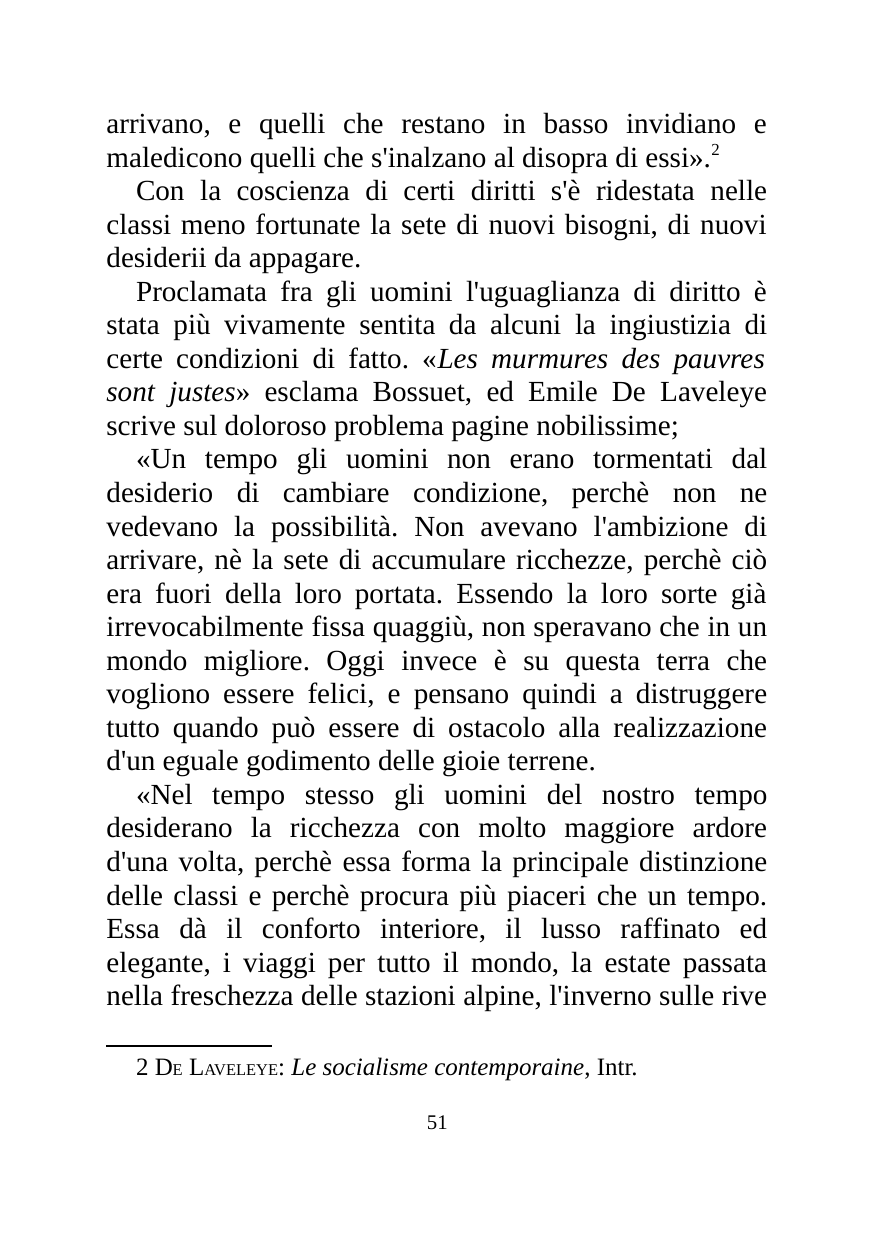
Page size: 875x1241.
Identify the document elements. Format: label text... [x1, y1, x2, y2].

text arrivano, e quelli che restano in basso invidiano e maledicono quelli che s'inalzano al disopra di essi». [106, 106, 768, 173]
text «Un tempo gli uomini non erano tormentati dal desiderio di cambiare condizione, perchè non ne vedevano la possibilità. Non avevano l'ambizione di arrivare, nè la sete di accumulare ricchezze, perchè ciò era fuori della loro portata. Essendo la loro sorte già irrevocabilmente fissa quaggiù, non speravano che in un mondo migliore. Oggi invece è su questa terra che vogliono essere felici, e pensano quindi a distruggere tutto quando può essere di ostacolo alla realizzazione d'un eguale godimento delle gioie terrene. [106, 442, 768, 777]
text «Nel tempo stesso gli uomini del nostro tempo desiderano la ricchezza con molto maggiore ardore d'una volta, perchè essa forma la principale distinzione delle classi e perchè procura più piaceri che un tempo. Essa dà il conforto interiore, il lusso raffinato ed elegante, i viaggi per tutto il mondo, la estate passata nella freschezza delle stazioni alpine, l'inverno sulle rive [106, 777, 768, 1012]
text Proclamata fra gli uomini l'uguaglianza di diritto è stata più vivamente sentita da alcuni la ingiustizia di certe condizioni di fatto. «Les murmures des pauvres sont justes» esclama Bossuet, ed Emile De Laveleye scrive sul doloroso problema pagine nobilissime; [106, 274, 768, 442]
text Con la coscienza di certi diritti s'è ridestata nelle classi meno fortunate la sete di nuovi bisogni, di nuovi desiderii da appagare. [106, 173, 768, 274]
text De Laveleye: Le socialisme contemporaine, Intr. [106, 1052, 768, 1080]
